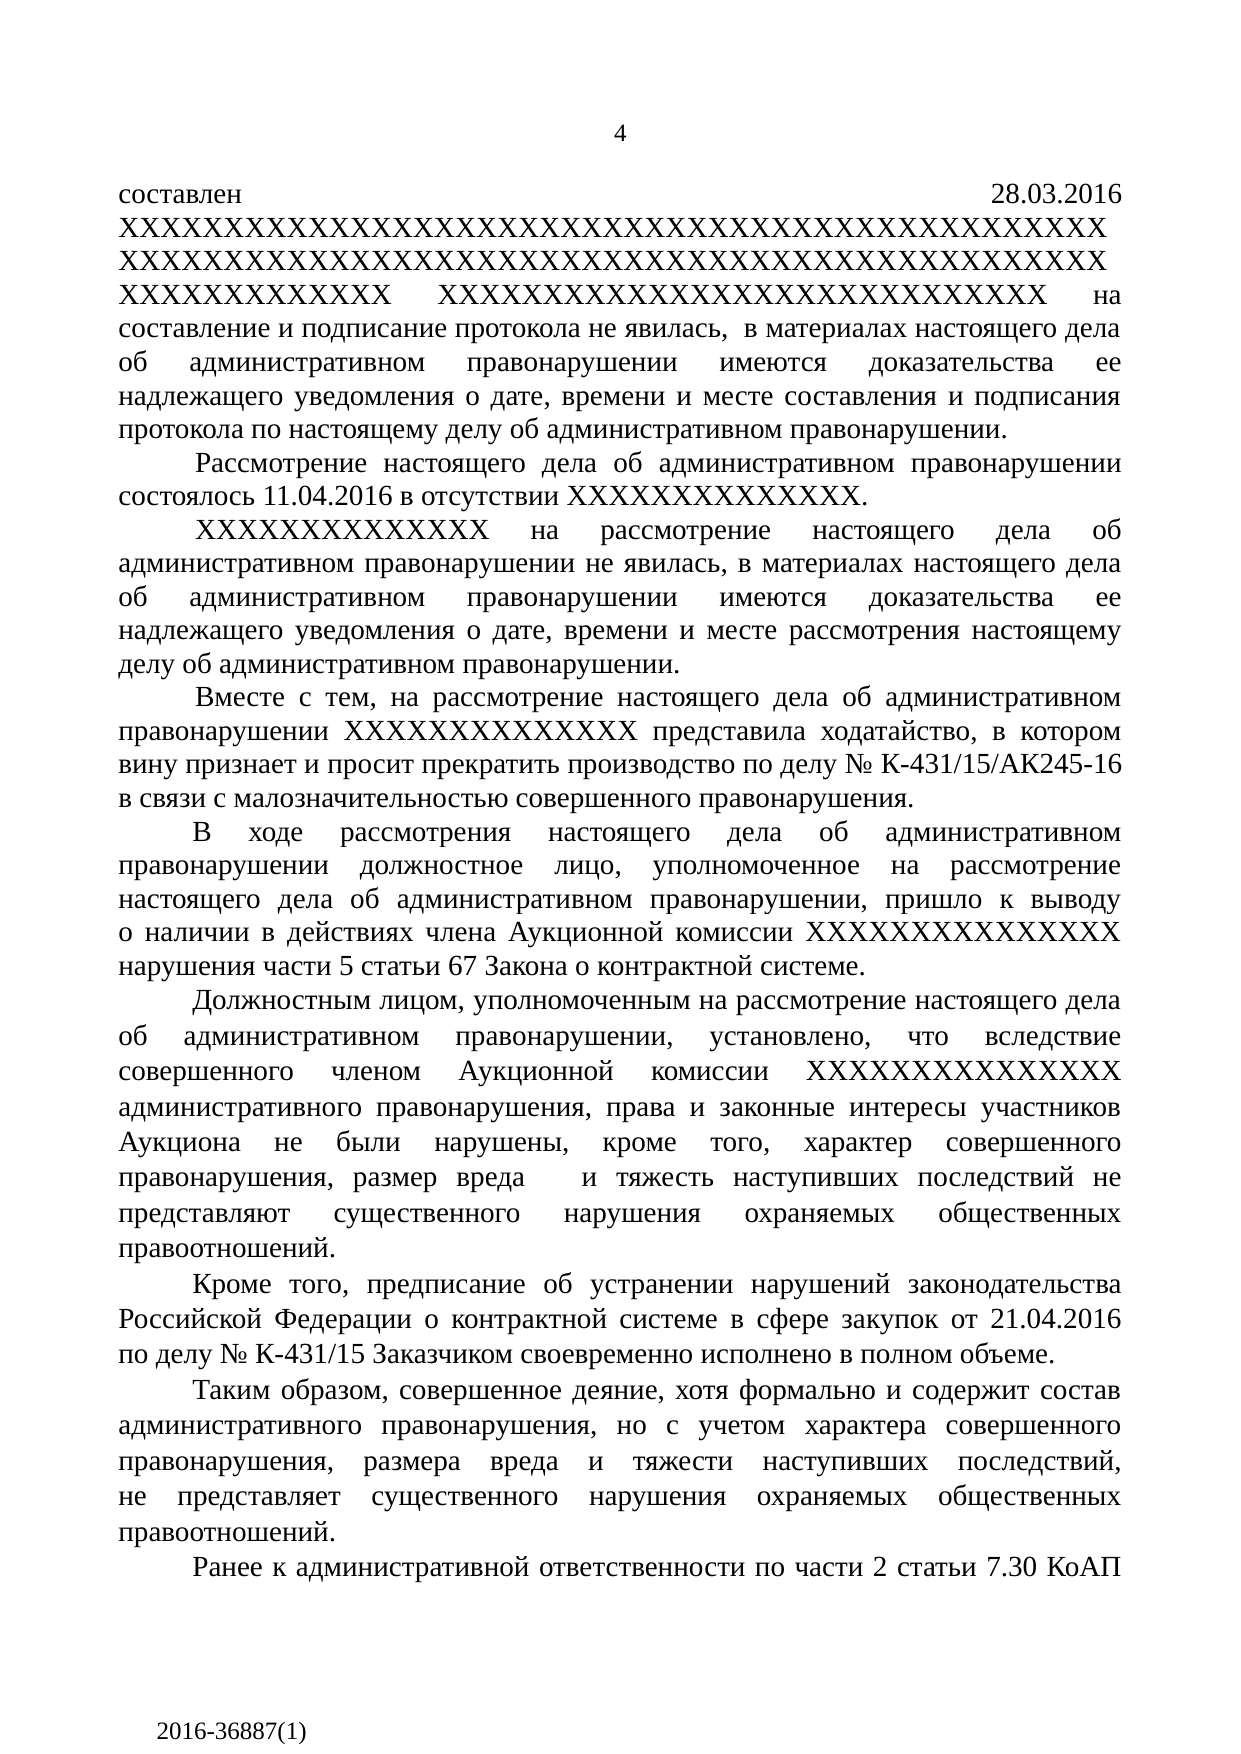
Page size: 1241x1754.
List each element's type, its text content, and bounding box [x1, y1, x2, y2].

text Таким образом, совершенное деяние, хотя формально и содержит состав административного правонарушения, но с учетом характера совершенного правонарушения, размера вреда и тяжести наступивших последствий, не представляет существенного нарушения охраняемых общественных правоотношений. [118, 1371, 1122, 1548]
text Рассмотрение настоящего дела об административном правонарушении состоялось 11.04.2016 в отсутствии XXXXXXXXXXXXXX. [118, 445, 1122, 512]
text В ходе рассмотрения настоящего дела об административном правонарушении должностное лицо, уполномоченное на рассмотрение настоящего дела об административном правонарушении, пришло к выводу о наличии в действиях члена Аукционной комиссии XXXXXXXXXXXXXXX нарушения части 5 статьи 67 Закона о контрактной системе. [118, 814, 1122, 981]
text Ранее к административной ответственности по части 2 статьи 7.30 КоАП [118, 1548, 1122, 1583]
text Вместе с тем, на рассмотрение настоящего дела об административном правонарушении XXXXXXXXXXXXXX представила ходатайство, в котором вину признает и просит прекратить производство по делу № К-431/15/АК245-16 в связи с малозначительностью совершенного правонарушения. [118, 679, 1122, 814]
text Должностным лицом, уполномоченным на рассмотрение настоящего дела об административном правонарушении, установлено, что вследствие совершенного членом Аукционной комиссии XXXXXXXXXXXXXXX административного правонарушения, права и законные интересы участников Аукциона не были нарушены, кроме того, характер совершенного правонарушения, размер вреда и тяжесть наступивших последствий не представляют существенного нарушения охраняемых общественных правоотношений. [118, 981, 1122, 1265]
text XXXXXXXXXXXXXX на рассмотрение настоящего дела об административном правонарушении не явилась, в материалах настоящего дела об административном правонарушении имеются доказательства ее надлежащего уведомления о дате, времени и месте рассмотрения настоящему делу об административном правонарушении. [118, 512, 1122, 679]
text Кроме того, предписание об устранении нарушений законодательства Российской Федерации о контрактной системе в сфере закупок от 21.04.2016 по делу № К-431/15 Заказчиком своевременно исполнено в полном объеме. [118, 1265, 1122, 1371]
text составлен 28.03.2016 XXXXXXXXXXXXXXXXXXXXXXXXXXXXXXXXXXXXXXXXXXXXXXXXXXXXXXXXXXXXXXXXXXXXXXXXXXXXXXXXXXXXXXXXXXXXXXXXXXXXXXXXXXX XXXXXXXXXXXXXXXXXXXXXXXXXXXXX на составление и подписание протокола не явилась, в материалах настоящего дела об административном правонарушении имеются доказательства ее надлежащего уведомления о дате, времени и месте составления и подписания протокола по настоящему делу об административном правонарушении. [118, 176, 1122, 445]
